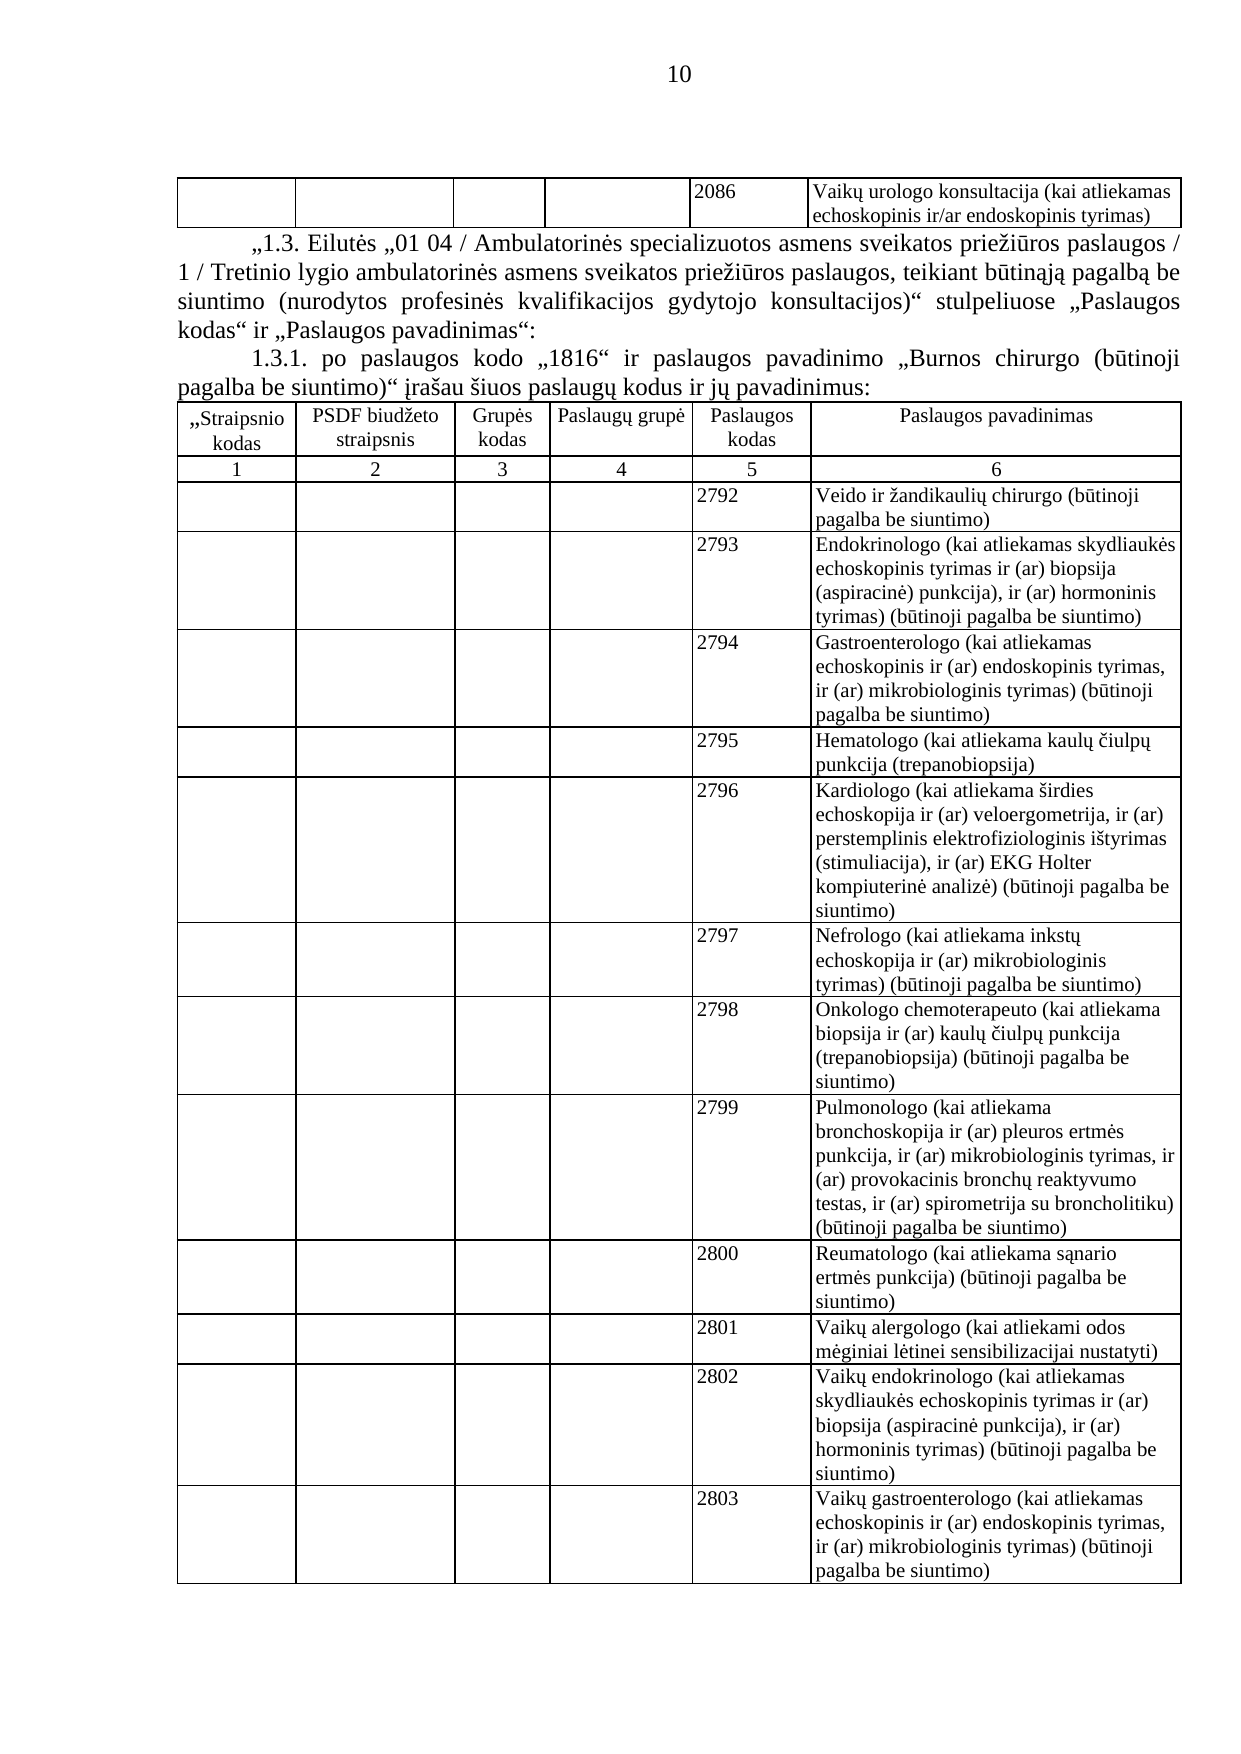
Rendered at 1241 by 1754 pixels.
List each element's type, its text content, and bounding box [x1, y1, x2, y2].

table_cell 2803 [693, 1486, 810, 1582]
table_cell 2792 [693, 483, 810, 531]
table_cell [456, 1365, 549, 1485]
table_header Grupės kodas [456, 403, 549, 455]
table_cell 2795 [693, 728, 810, 776]
table_cell [178, 532, 295, 628]
table_cell [456, 483, 549, 531]
table_cell [297, 630, 454, 726]
table_cell [551, 1486, 692, 1582]
table_cell 2797 [693, 923, 810, 996]
table_cell [456, 1315, 549, 1363]
table_cell [551, 1241, 692, 1313]
table_cell [456, 1241, 549, 1313]
text „1.3. Eilutės „01 04 / Ambulatorinės specializuotos asmens sveikatos priežiūros paslaugos / 1 / Tretinio lygio ambulatorinės asmens sveikatos priežiūros paslaugos, teikiant būtinąją pagalbą be siuntimo (nurodytos profesinės kvalifikacijos gydytojo konsultacijos)“ stulpeliuose „Paslaugos kodas“ ir „Paslaugos pavadinimas“: [177, 228, 1181, 343]
table_cell [178, 1095, 295, 1239]
table_cell 4 [688, 457, 692, 481]
table_cell [178, 923, 295, 996]
table_cell [297, 1486, 454, 1582]
table_cell 2086 [691, 179, 807, 227]
table_header Paslaugos kodas [693, 403, 810, 455]
table_cell [178, 778, 295, 922]
table_cell [297, 778, 454, 922]
table_cell [297, 1241, 454, 1313]
table_cell [551, 1315, 692, 1363]
table_cell [551, 778, 692, 922]
table_cell [296, 179, 453, 227]
table_cell [297, 532, 454, 628]
table_cell [551, 532, 692, 628]
table_cell [456, 532, 549, 628]
table_cell [551, 1365, 692, 1485]
table_cell 2798 [693, 997, 810, 1093]
table_cell [456, 1486, 549, 1582]
table_cell [178, 997, 295, 1093]
table_cell [551, 997, 692, 1093]
table_cell [546, 179, 689, 227]
table_cell [551, 923, 692, 996]
table_cell [456, 728, 549, 776]
table_cell [456, 630, 549, 726]
table_cell [178, 1486, 295, 1582]
table_cell [456, 997, 549, 1093]
table_cell [297, 1095, 454, 1239]
table_cell [297, 923, 454, 996]
table_header Paslaugos pavadinimas [812, 403, 1180, 455]
table_cell 2801 [693, 1315, 810, 1363]
table_cell [297, 483, 454, 531]
table_cell [178, 483, 295, 531]
table_cell [178, 179, 295, 227]
table_cell [297, 728, 454, 776]
table_cell [551, 630, 692, 726]
table_cell [551, 483, 692, 531]
table_cell 2802 [693, 1365, 810, 1485]
table_cell 5 [693, 457, 697, 481]
table_cell [178, 630, 295, 726]
table_cell [456, 1095, 549, 1239]
table_cell 2800 [693, 1241, 810, 1313]
table_cell [551, 1095, 692, 1239]
table_cell [456, 778, 549, 922]
table_cell 2796 [693, 778, 810, 922]
table_cell [297, 997, 454, 1093]
table_header PSDF biudžeto straipsnis [297, 403, 454, 455]
table_cell [178, 728, 295, 776]
table_cell [178, 1365, 295, 1485]
table_cell [178, 1241, 295, 1313]
table_cell 2799 [693, 1095, 810, 1239]
table_cell 2794 [693, 630, 810, 726]
table_cell [297, 1365, 454, 1485]
table_cell [454, 179, 544, 227]
table_cell [297, 1315, 454, 1363]
table_cell [456, 923, 549, 996]
table_cell [178, 1315, 295, 1363]
text 1.3.1. po paslaugos kodo „1816“ ir paslaugos pavadinimo „Burnos chirurgo (būtinoji pagalba be siuntimo)“ įrašau šiuos paslaugų kodus ir jų pavadinimus: [177, 343, 1181, 401]
table_cell [551, 728, 692, 776]
table_header Paslaugų grupė [551, 403, 692, 455]
table_cell 2793 [693, 532, 810, 628]
